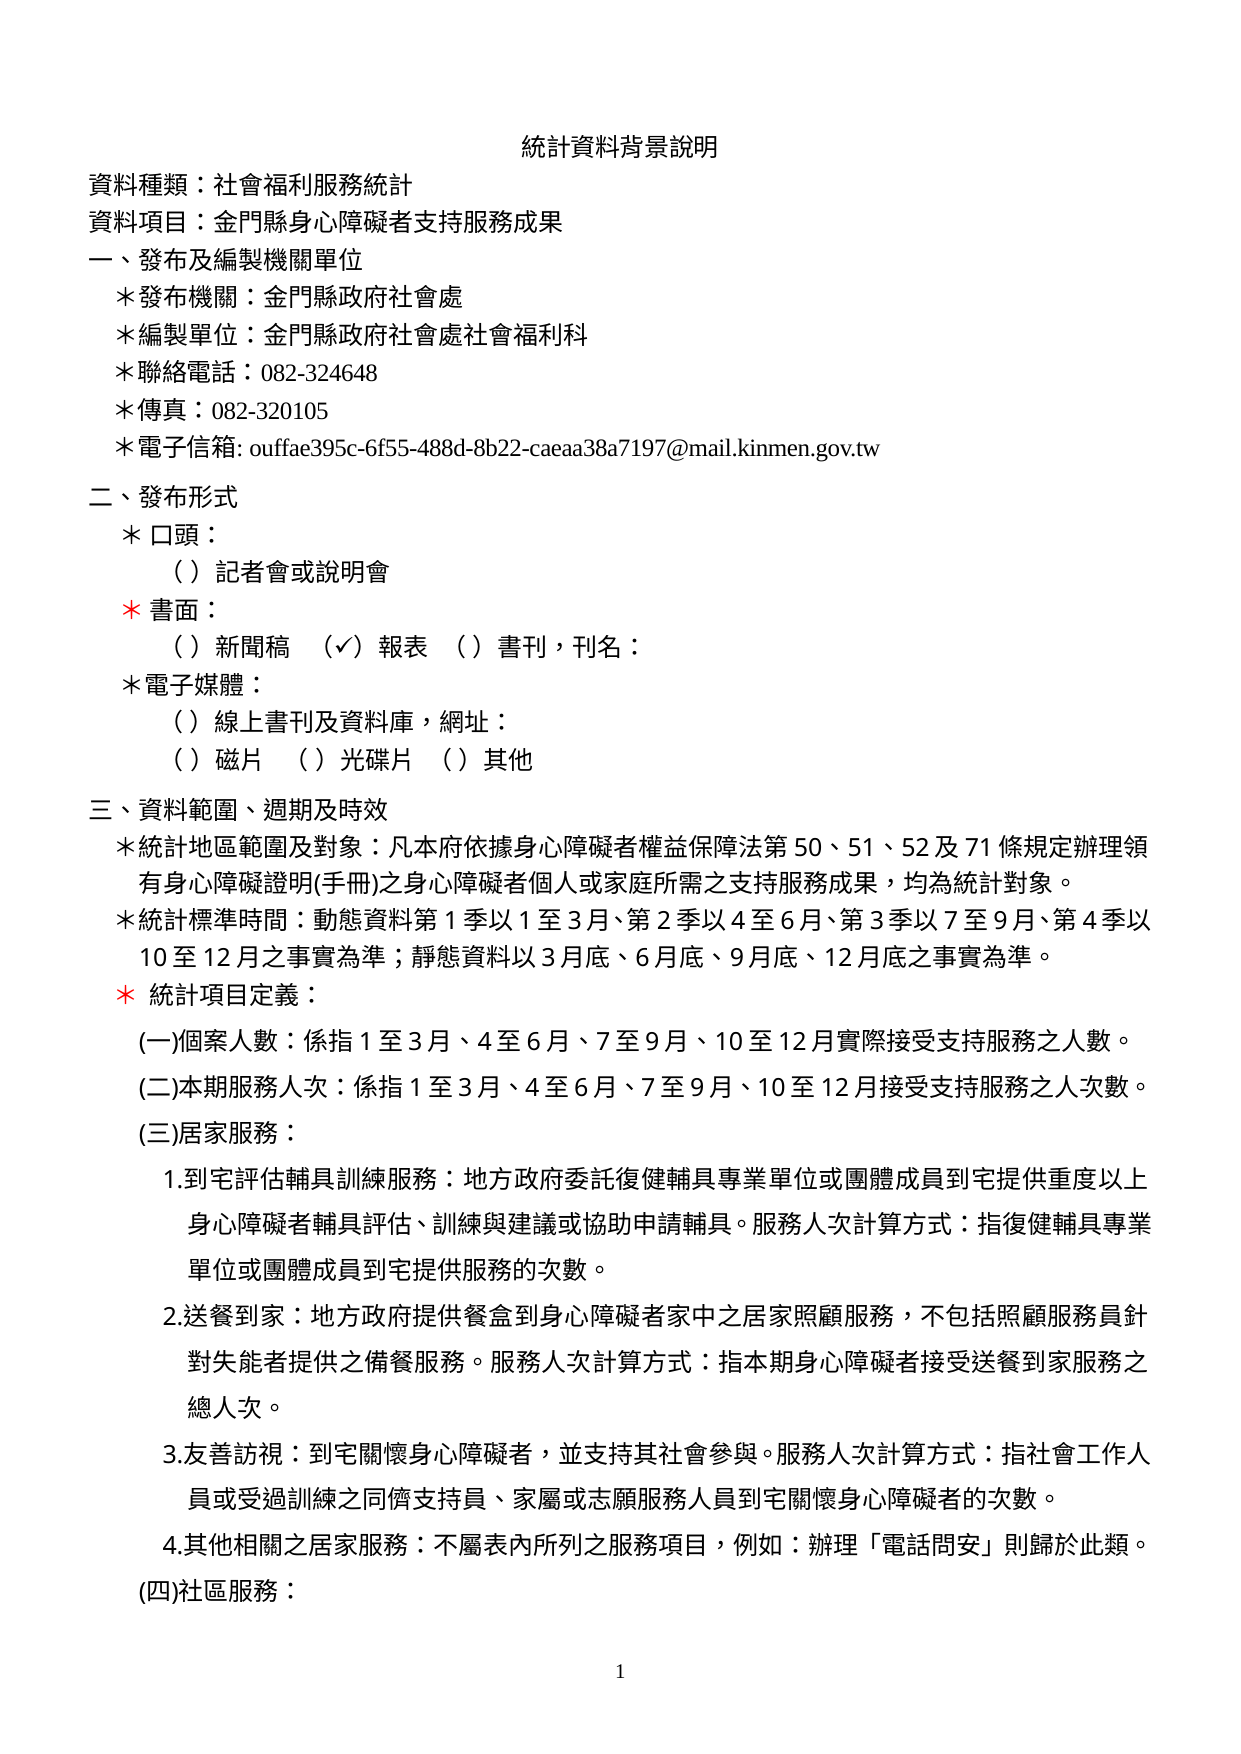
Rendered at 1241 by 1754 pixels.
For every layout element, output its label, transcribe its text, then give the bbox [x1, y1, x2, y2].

text 統計資料背景說明 [89, 127, 1152, 164]
list 口頭： [119, 514, 1152, 552]
list 統計項目定義： [114, 974, 1152, 1012]
text ＊統計地區範圍及對象：凡本府依據身心障礙者權益保障法第50、51、52及71條規定辦理領有身心障礙證明(手冊)之身心障礙者個人或家庭所需之支持服務成果，均為統計對象。 [114, 827, 1152, 899]
text ＊編製單位：金門縣政府社會處社會福利科 [114, 314, 1152, 352]
list 書面： [119, 589, 1152, 627]
text 1.到宅評估輔具訓練服務：地方政府委託復健輔具專業單位或團體成員到宅提供重度以上身心障礙者輔具評估、訓練與建議或協助申請輔具。服務人次計算方式：指復健輔具專業單位或團體成員到宅提供服務的次數。 [162, 1149, 1152, 1287]
text （ ）記者會或說明會 [159, 552, 1186, 589]
text 2.送餐到家：地方政府提供餐盒到身心障礙者家中之居家照顧服務，不包括照顧服務員針對失能者提供之備餐服務。服務人次計算方式：指本期身心障礙者接受送餐到家服務之總人次。 [162, 1287, 1152, 1424]
text ＊傳真：082-320105 [113, 389, 1152, 427]
text ＊電子媒體： [119, 664, 1152, 702]
text (二)本期服務人次：係指1至3月、4至6月、7至9月、10至12月接受支持服務之人次數。 [139, 1058, 1152, 1104]
text 二、發布形式 [89, 477, 1152, 514]
text （ ）磁片 （ ）光碟片 （ ）其他 [159, 739, 1186, 777]
text 3.友善訪視：到宅關懷身心障礙者，並支持其社會參與。服務人次計算方式：指社會工作人員或受過訓練之同儕支持員、家屬或志願服務人員到宅關懷身心障礙者的次數。 [162, 1424, 1152, 1516]
text 三、資料範圍、週期及時效 [89, 789, 1152, 827]
text （ ）新聞稿 （）報表 （ ）書刊，刊名： [159, 627, 1186, 664]
text （ ）線上書刊及資料庫，網址： [159, 702, 1186, 739]
text 資料項目：金門縣身心障礙者支持服務成果 [89, 202, 1152, 239]
text (三)居家服務： [139, 1104, 1152, 1149]
text ＊電子信箱: ouffae395c-6f55-488d-8b22-caeaa38a7197@mail.kinmen.gov.tw [113, 427, 1152, 464]
text 4.其他相關之居家服務：不屬表內所列之服務項目，例如：辦理「電話問安」則歸於此類。 [162, 1516, 1152, 1562]
text (一)個案人數：係指1至3月、4至6月、7至9月、10至12月實際接受支持服務之人數。 [139, 1012, 1152, 1058]
text ＊發布機關：金門縣政府社會處 [114, 277, 1152, 314]
text 一、發布及編製機關單位 [89, 239, 1152, 277]
text ＊聯絡電話：082-324648 [113, 352, 1152, 389]
text 資料種類：社會福利服務統計 [89, 164, 1152, 202]
text (四)社區服務： [139, 1562, 1152, 1608]
text ＊統計標準時間：動態資料第1季以1至3月、第2季以4至6月、第3季以7至9月、第4季以10至12月之事實為準；靜態資料以3月底、6月底、9月底、12月底之事實為準。 [114, 899, 1152, 974]
